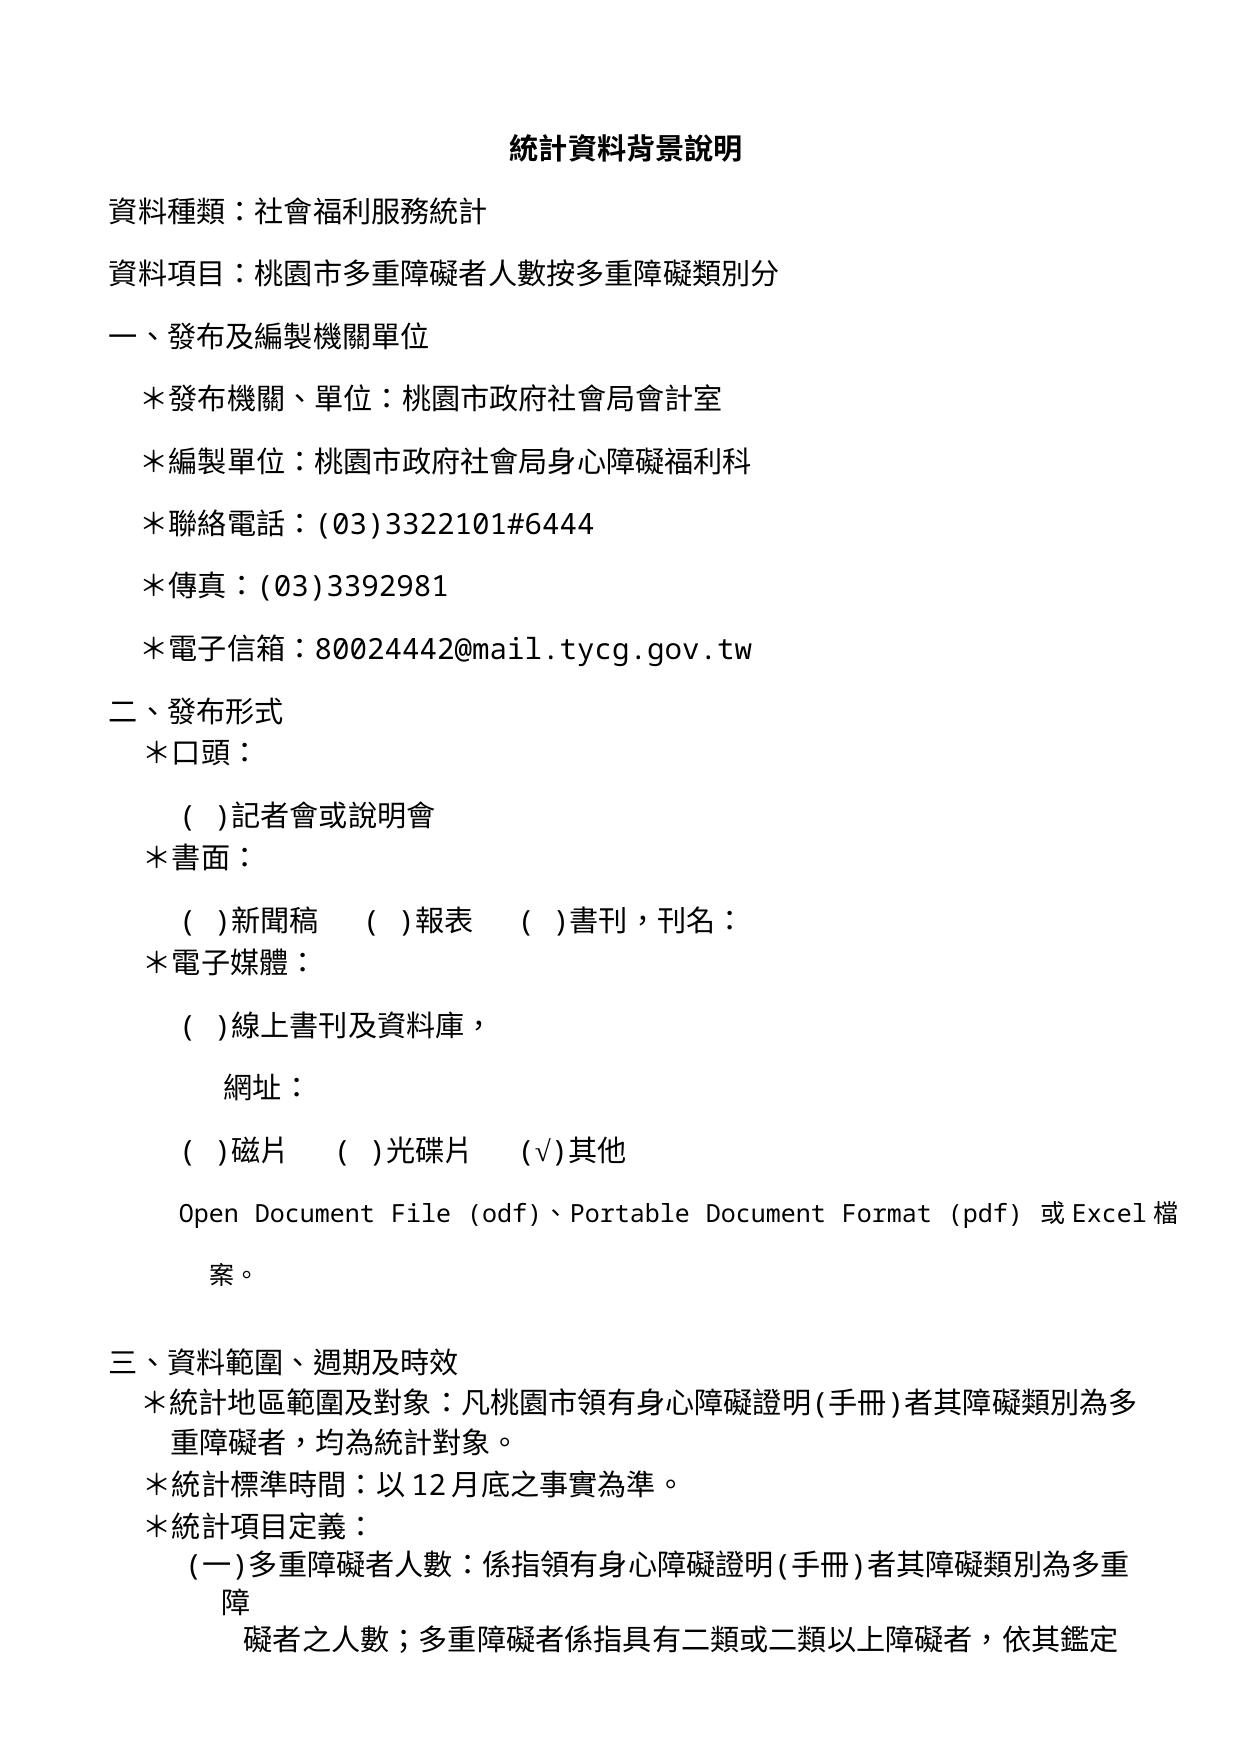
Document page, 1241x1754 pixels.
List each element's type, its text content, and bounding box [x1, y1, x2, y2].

table_header 統計資料背景說明 資料種類：社會福利服務統計 資料項目：桃園市多重障礙者人數按多重障礙類別分 一、發布及編製機關單位 ＊發布機關、單位：桃園市政府社會局會計室 ＊編製單位：桃園市政府社會局身心障礙福利科 ＊聯絡電話：(03)3322101#6444 ＊傳真：(03)3392981 ＊電子信箱：80024442@mail.tycg.gov.tw 二、發布形式 ＊口頭： ( )記者會或說明會 ＊書面： ( )新聞稿 ( )報表 ( )書刊，刊名： ＊電子媒體： ( )線上書刊及資料庫， 網址： ( )磁片 ( )光碟片 (√)其他 Open Document File (odf)、Portable Document Format (pdf) 或Excel檔案。 三、資料範圍、週期及時效 ＊統計地區範圍及對象：凡桃園市領有身心障礙證明(手冊)者其障礙類別為多 重障礙者，均為統計對象。 ＊統計標準時間：以12月底之事實為準。 ＊統計項目定義： (一)多重障礙者人數：係指領有身心障礙證明(手冊)者其障礙類別為多重障 礙者之人數；多重障礙者係指具有二類或二類以上障礙者，依其鑑定之 障礙類別分別歸類，故總計為重複之人次。 1.領有身心障礙證明(新制)：領有證明民眾之資料，以證明上註記之ICD診斷編碼對應回舊制障礙類別，以舊制類別呈現。 2.領有身心障礙手冊(舊制)：依「身心障礙者保護法」第3條規定，經 鑑定並領有身心障礙手冊者。 (二)障礙等級別：係指依「身心障礙等級」所核列之障礙等級。 (三)障礙類別：係指依「身心障礙類別」所核列之障礙類別。 (四)尚無詳細類別之多障者：係指身心障礙者鑑定表未記載細項類別之多重 障礙者。 ＊統計單位：人次、人。 ＊統計分類：橫項依「新舊制別及鄉鎮市區別」及「障礙等級別」分；縱項依「障礙類別(複選)」及「性別」分。 ＊發布週期(指資料編製或產生之頻率，如月、季、年等)：年。 ＊時效(指統計標準時間至資料發布時間之間隔時間)：1個月又10日。 ＊資料變革：無。 四、公開資料發布訊息 ＊預告發布日期(含預告方式及週期)：每年終了後1個月又10日(遇假日順延)以報表、網際網路發布。 ＊同步發送單位(說明資料發布時同步發送之單位或可同步查得該資料之網址)：衛生福利部統計處、桃園市政府主計處。 五、資料品質 ＊統計指標編製方法與資料來源說明：依據桃園市政府登記之多重障礙者人數資料彙編。 ＊統計資料交叉查核及確保資料合理性之機制(說明各項資料之相互關係及不同資料來源之相關統計差異性)： (一)各障礙等級別之總和=其合計。 (二)各障礙類別之總和=其總計。 (三)領有身心障礙證明（新制）+領有身心障礙證明（舊制）=總計之合計。 六、須注意及預定改變之事項(說明預定修正之資料、定義、統計方法等及其修正原因)：無。 七、其他事項：無。 [98, 105, 1155, 1658]
